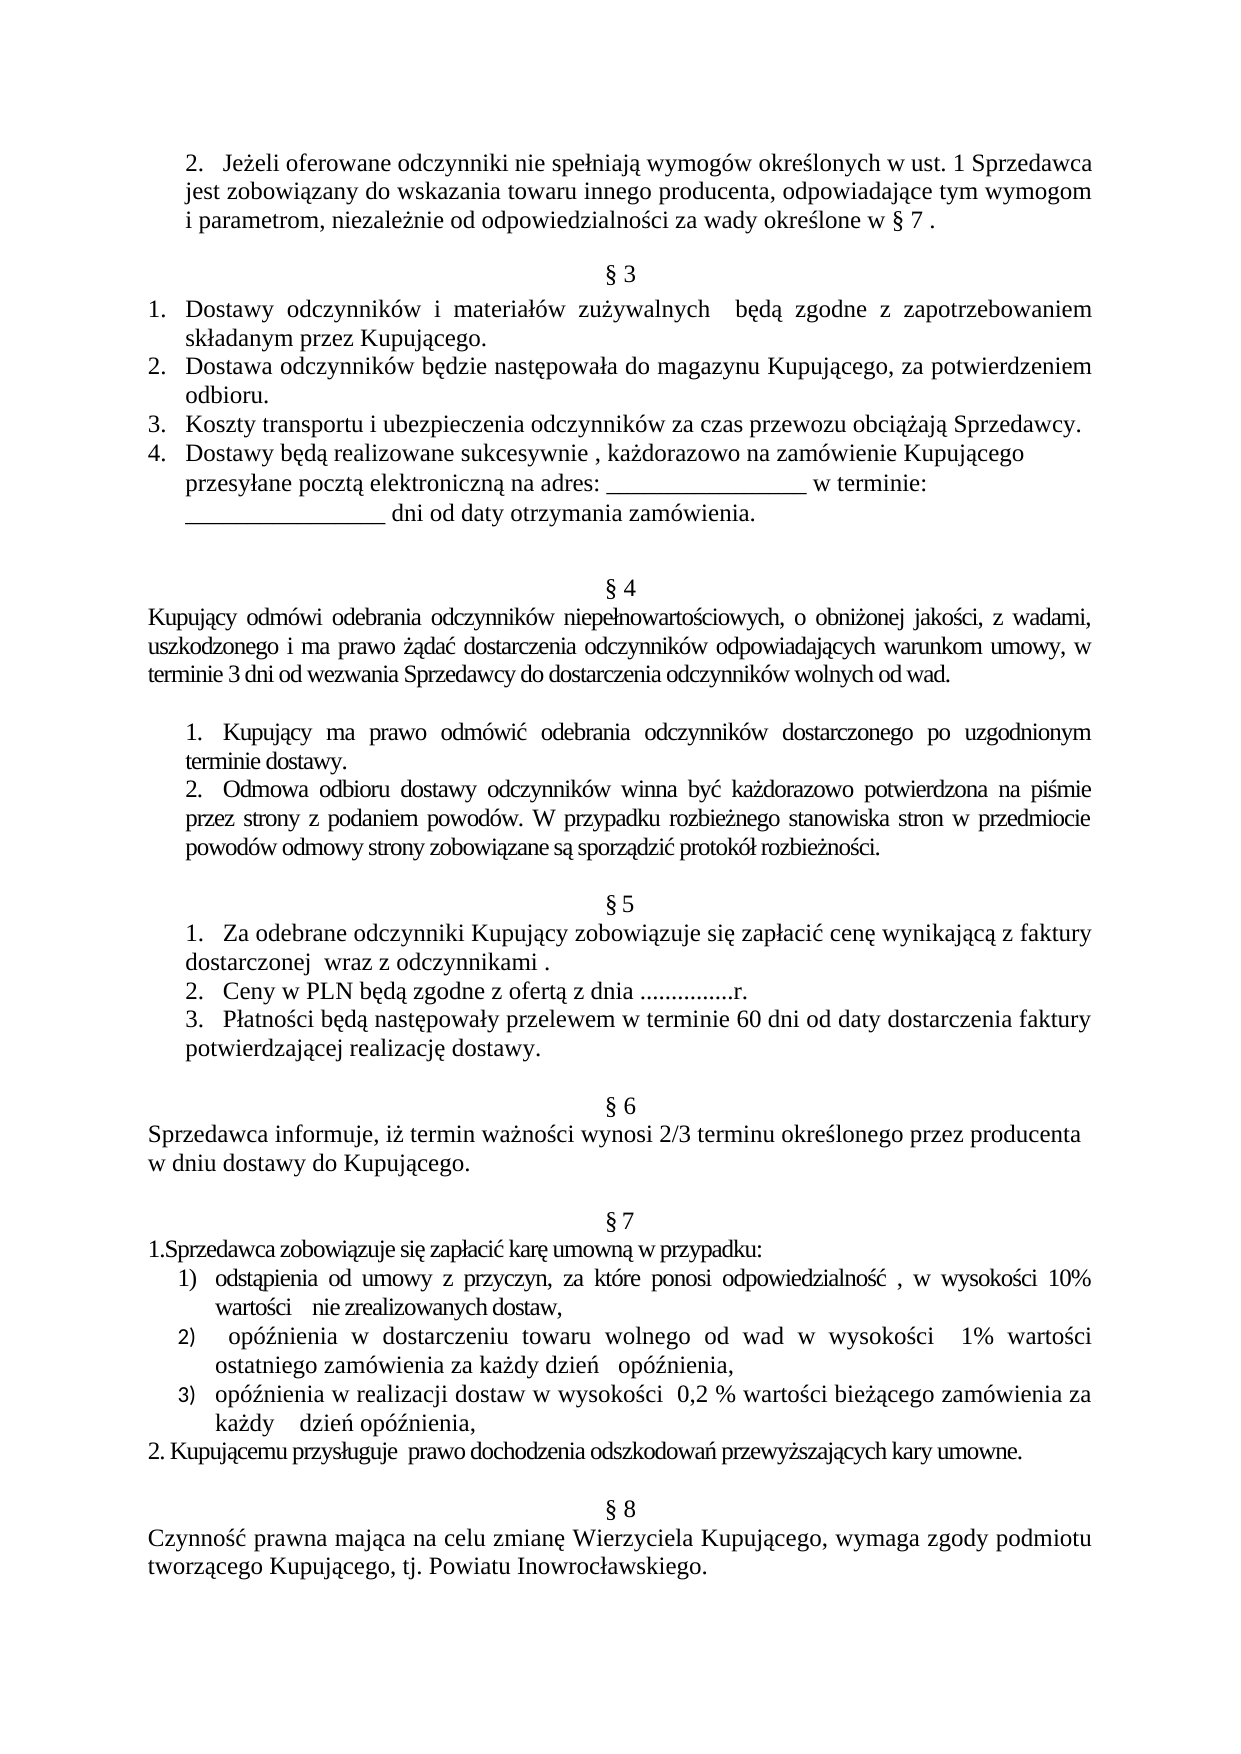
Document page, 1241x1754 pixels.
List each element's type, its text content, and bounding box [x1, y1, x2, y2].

text § 8 [148, 1494, 1093, 1523]
text § 5 [148, 889, 1093, 918]
text Sprzedawca informuje, iż termin ważności wynosi 2/3 terminu określonego przez producenta w dniu dostawy do Kupującego. [148, 1119, 1093, 1177]
subtitle § 3 [148, 259, 1093, 288]
list Dostawy odczynników i materiałów zużywalnych będą zgodne z zapotrzebowaniem składanym przez Kupującego. [148, 294, 1093, 351]
text 1.Sprzedawca zobowiązuje się zapłacić karę umowną w przypadku: [148, 1234, 1093, 1263]
list Kupujący ma prawo odmówić odebrania odczynników dostarczonego po uzgodnionym terminie dostawy. [185, 717, 1093, 774]
list opóźnienia w realizacji dostaw w wysokości 0,2 % wartości bieżącego zamówienia za każdy dzień opóźnienia, [177, 1379, 1093, 1436]
list Dostawy będą realizowane sukcesywnie , każdorazowo na zamówienie Kupującego przesyłane pocztą elektroniczną na adres: ________________ w terminie: ________________ dni od daty otrzymania zamówienia. [148, 438, 1093, 527]
list Odmowa odbioru dostawy odczynników winna być każdorazowo potwierdzona na piśmie przez strony z podaniem powodów. W przypadku rozbieżnego stanowiska stron w przedmiocie powodów odmowy strony zobowiązane są sporządzić protokół rozbieżności. [185, 774, 1093, 861]
text § 4 [148, 573, 1093, 602]
list Za odebrane odczynniki Kupujący zobowiązuje się zapłacić cenę wynikającą z faktury dostarczonej wraz z odczynnikami . [185, 918, 1093, 976]
text Czynność prawna mająca na celu zmianę Wierzyciela Kupującego, wymaga zgody podmiotu tworzącego Kupującego, tj. Powiatu Inowrocławskiego. [148, 1523, 1093, 1580]
list Ceny w PLN będą zgodne z ofertą z dnia ...............r. [185, 976, 1093, 1004]
text § 7 [148, 1206, 1093, 1234]
text Kupujący odmówi odebrania odczynników niepełnowartościowych, o obniżonej jakości, z wadami, uszkodzonego i ma prawo żądać dostarczenia odczynników odpowiadających warunkom umowy, w terminie 3 dni od wezwania Sprzedawcy do dostarczenia odczynników wolnych od wad. [148, 602, 1093, 688]
list Płatności będą następowały przelewem w terminie 60 dni od daty dostarczenia faktury potwierdzającej realizację dostawy. [185, 1004, 1093, 1062]
text § 6 [148, 1091, 1093, 1119]
list Jeżeli oferowane odczynniki nie spełniają wymogów określonych w ust. 1 Sprzedawca jest zobowiązany do wskazania towaru innego producenta, odpowiadające tym wymogom i parametrom, niezależnie od odpowiedzialności za wady określone w § 7 . [185, 148, 1093, 234]
list Dostawa odczynników będzie następowała do magazynu Kupującego, za potwierdzeniem odbioru. [148, 351, 1093, 409]
list Koszty transportu i ubezpieczenia odczynników za czas przewozu obciążają Sprzedawcy. [148, 409, 1093, 438]
list odstąpienia od umowy z przyczyn, za które ponosi odpowiedzialność , w wysokości 10% wartości nie zrealizowanych dostaw, [177, 1263, 1093, 1321]
text 2. Kupującemu przysługuje prawo dochodzenia odszkodowań przewyższających kary umowne. [148, 1436, 1093, 1465]
list opóźnienia w dostarczeniu towaru wolnego od wad w wysokości 1% wartości ostatniego zamówienia za każdy dzień opóźnienia, [177, 1321, 1093, 1379]
